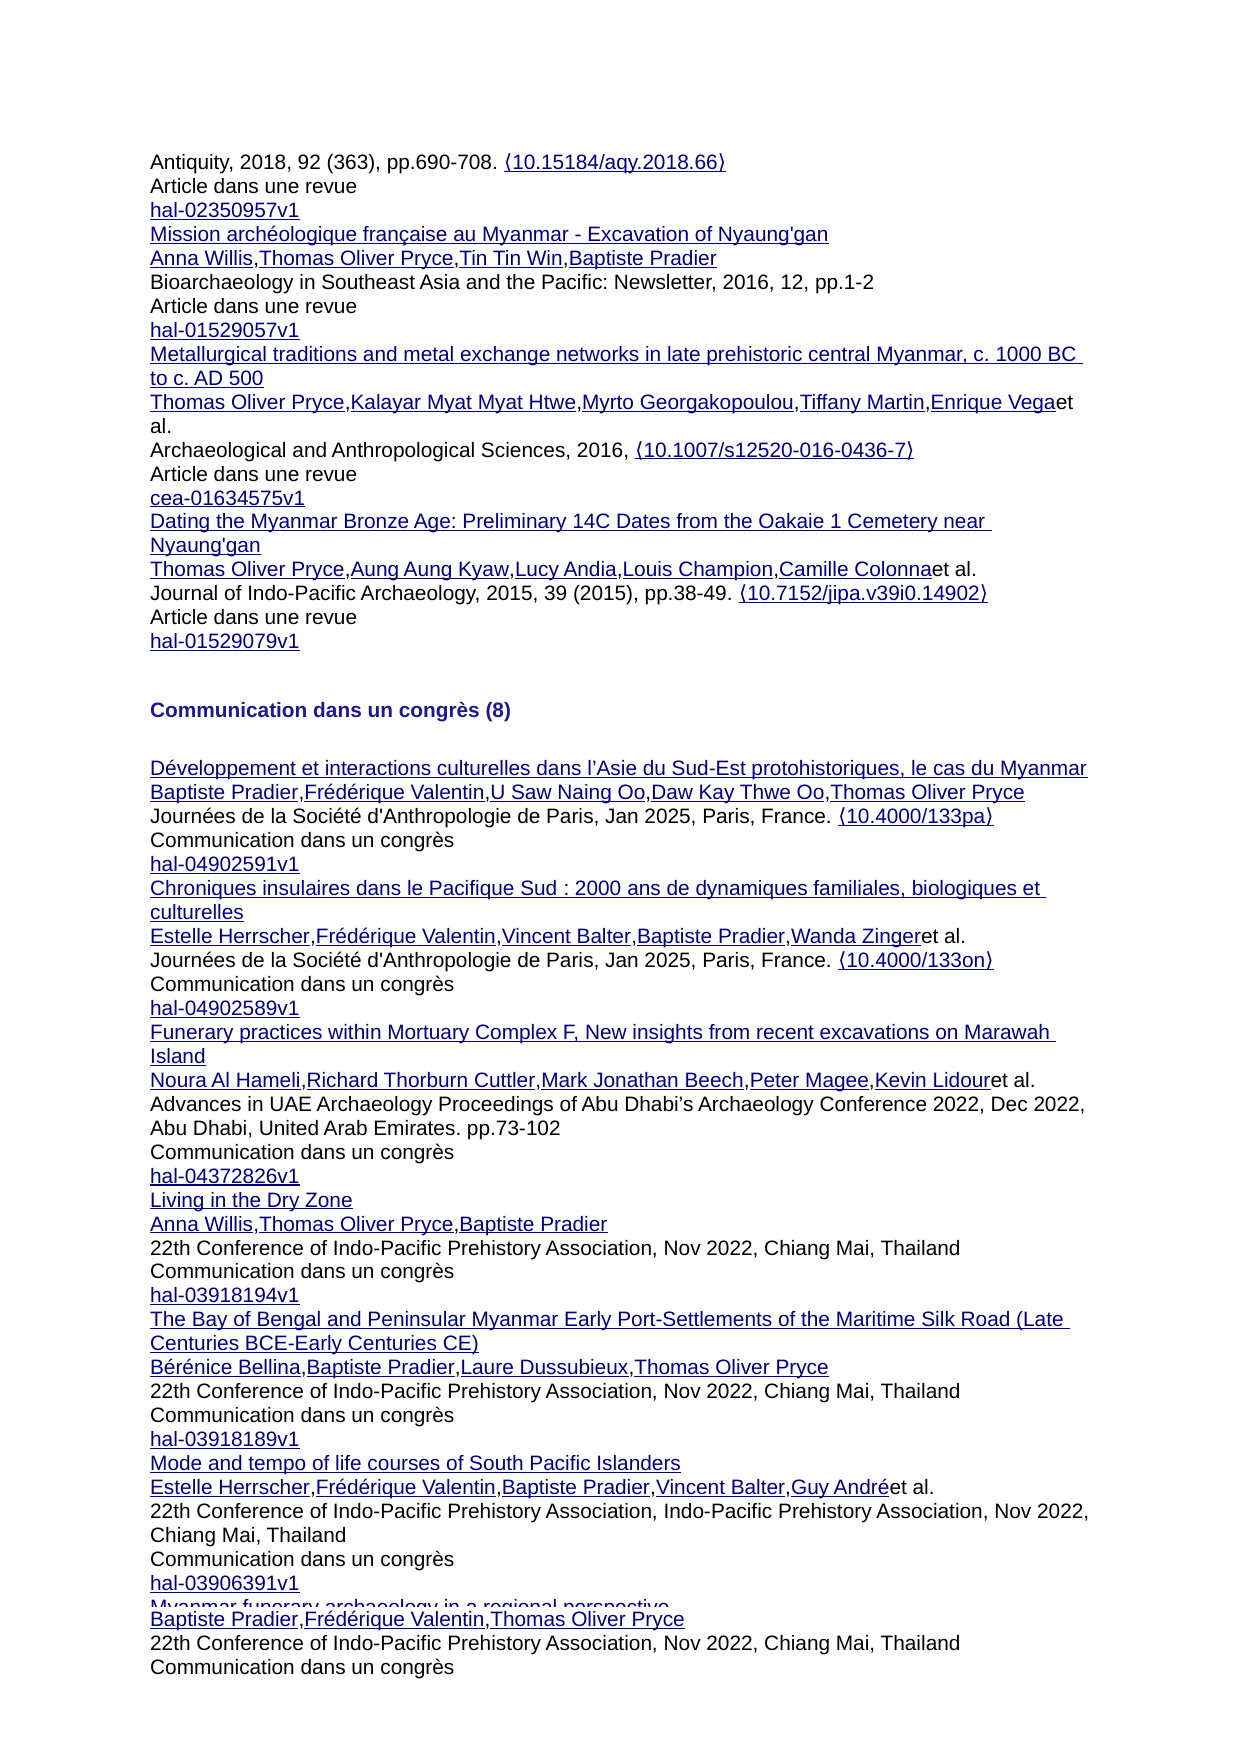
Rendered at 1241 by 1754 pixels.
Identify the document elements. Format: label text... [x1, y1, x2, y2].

table_header Développement et interactions culturelles dans l’Asie du Sud-Est protohistoriques, le cas du Myanmar Baptiste Pradier,Frédérique Valentin,U Saw Naing Oo,Daw Kay Thwe Oo,Thomas Oliver Pryce Journées de la Société d'Anthropologie de Paris, Jan 2025, Paris, France. ⟨10.4000/133pa⟩ Communication dans un congrès hal-04902591v1 [150, 756, 1090, 876]
table_cell Metallurgical traditions and metal exchange networks in late prehistoric central Myanmar, c. 1000 BC to c. AD 500 Thomas Oliver Pryce,Kalayar Myat Myat Htwe,Myrto Georgakopoulou,Tiffany Martin,Enrique Vegaet al. Archaeological and Anthropological Sciences, 2016, ⟨10.1007/s12520-016-0436-7⟩ Article dans une revue cea-01634575v1 [150, 342, 1090, 509]
table_cell The Bay of Bengal and Peninsular Myanmar Early Port-Settlements of the Maritime Silk Road (Late Centuries BCE-Early Centuries CE) Bérénice Bellina,Baptiste Pradier,Laure Dussubieux,Thomas Oliver Pryce 22th Conference of Indo-Pacific Prehistory Association, Nov 2022, Chiang Mai, Thailand Communication dans un congrès hal-03918189v1 [150, 1307, 1090, 1451]
table_cell Myanmar funerary archaeology in a regional perspective Baptiste Pradier,Frédérique Valentin,Thomas Oliver Pryce 22th Conference of Indo-Pacific Prehistory Association, Nov 2022, Chiang Mai, Thailand Communication dans un congrès [150, 1595, 1090, 1679]
table_cell Chroniques insulaires dans le Pacifique Sud : 2000 ans de dynamiques familiales, biologiques et culturelles Estelle Herrscher,Frédérique Valentin,Vincent Balter,Baptiste Pradier,Wanda Zingeret al. Journées de la Société d'Anthropologie de Paris, Jan 2025, Paris, France. ⟨10.4000/133on⟩ Communication dans un congrès hal-04902589v1 [150, 876, 1090, 1020]
table_cell Living in the Dry Zone Anna Willis,Thomas Oliver Pryce,Baptiste Pradier 22th Conference of Indo-Pacific Prehistory Association, Nov 2022, Chiang Mai, Thailand Communication dans un congrès hal-03918194v1 [150, 1188, 1090, 1307]
table_cell Mode and tempo of life courses of South Pacific Islanders Estelle Herrscher,Frédérique Valentin,Baptiste Pradier,Vincent Balter,Guy Andréet al. 22th Conference of Indo-Pacific Prehistory Association, Indo-Pacific Prehistory Association, Nov 2022, Chiang Mai, Thailand Communication dans un congrès hal-03906391v1 [150, 1451, 1090, 1595]
table_cell Antiquity, 2018, 92 (363), pp.690-708. ⟨10.15184/aqy.2018.66⟩ Article dans une revue hal-02350957v1 [150, 150, 1090, 222]
table_cell Funerary practices within Mortuary Complex F, New insights from recent excavations on Marawah Island Noura Al Hameli,Richard Thorburn Cuttler,Mark Jonathan Beech,Peter Magee,Kevin Lidouret al. Advances in UAE Archaeology Proceedings of Abu Dhabi’s Archaeology Conference 2022, Dec 2022, Abu Dhabi, United Arab Emirates. pp.73-102 Communication dans un congrès hal-04372826v1 [150, 1020, 1090, 1187]
table_cell Dating the Myanmar Bronze Age: Preliminary 14C Dates from the Oakaie 1 Cemetery near Nyaung'gan Thomas Oliver Pryce,Aung Aung Kyaw,Lucy Andia,Louis Champion,Camille Colonnaet al. Journal of Indo-Pacific Archaeology, 2015, 39 (2015), pp.38-49. ⟨10.7152/jipa.v39i0.14902⟩ Article dans une revue hal-01529079v1 [150, 509, 1090, 653]
subtitle Communication dans un congrès (8) [150, 698, 1090, 722]
table_cell Mission archéologique française au Myanmar - Excavation of Nyaung'gan Anna Willis,Thomas Oliver Pryce,Tin Tin Win,Baptiste Pradier Bioarchaeology in Southeast Asia and the Pacific: Newsletter, 2016, 12, pp.1-2 Article dans une revue hal-01529057v1 [150, 222, 1090, 342]
